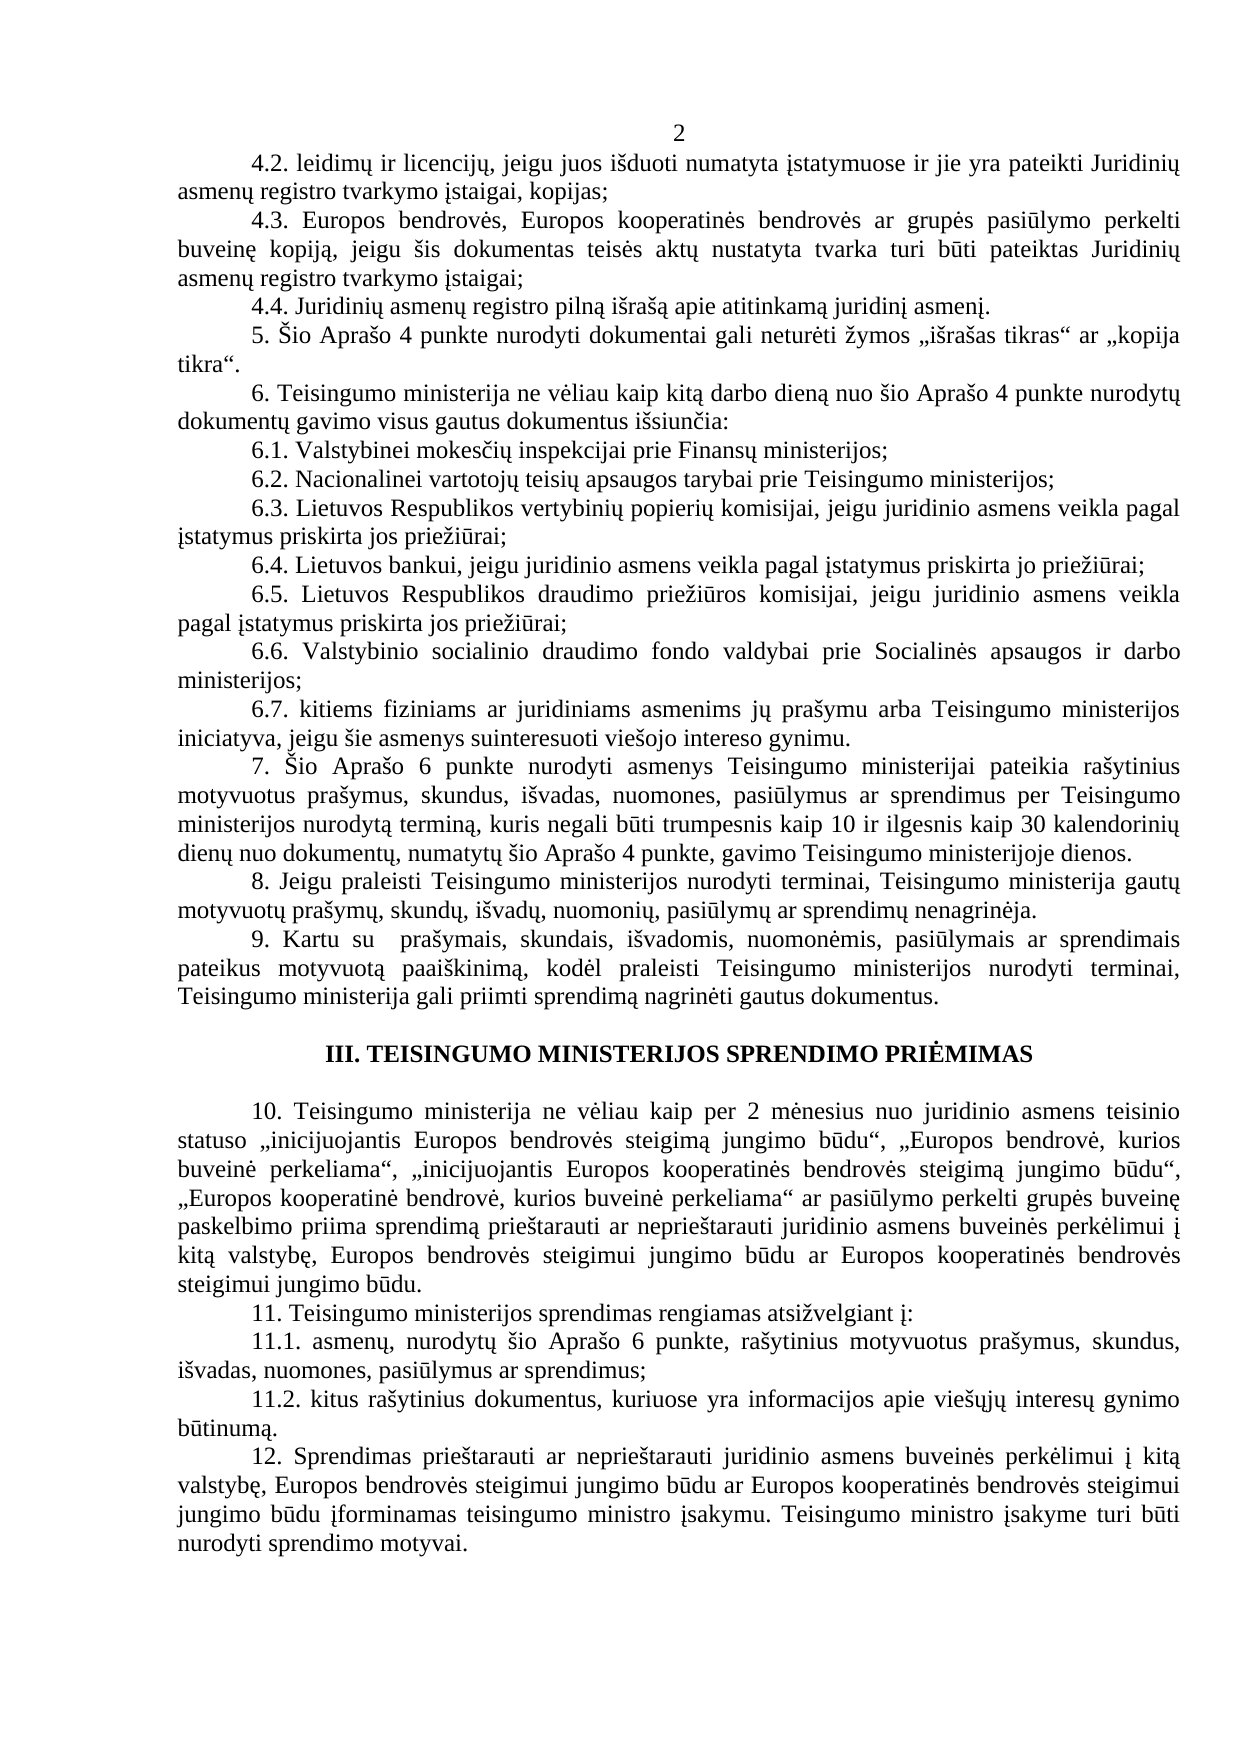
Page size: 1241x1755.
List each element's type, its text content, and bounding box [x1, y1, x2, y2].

text 4.4. Juridinių asmenų registro pilną išrašą apie atitinkamą juridinį asmenį. [177, 291, 1181, 320]
text 10. Teisingumo ministerija ne vėliau kaip per 2 mėnesius nuo juridinio asmens teisinio statuso „inicijuojantis Europos bendrovės steigimą jungimo būdu“, „Europos bendrovė, kurios buveinė perkeliama“, „inicijuojantis Europos kooperatinės bendrovės steigimą jungimo būdu“, „Europos kooperatinė bendrovė, kurios buveinė perkeliama“ ar pasiūlymo perkelti grupės buveinę paskelbimo priima sprendimą prieštarauti ar neprieštarauti juridinio asmens buveinės perkėlimui į kitą valstybę, Europos bendrovės steigimui jungimo būdu ar Europos kooperatinės bendrovės steigimui jungimo būdu. [177, 1096, 1181, 1298]
text 11.2. kitus rašytinius dokumentus, kuriuose yra informacijos apie viešųjų interesų gynimo būtinumą. [177, 1384, 1181, 1441]
text 6.5. Lietuvos Respublikos draudimo priežiūros komisijai, jeigu juridinio asmens veikla pagal įstatymus priskirta jos priežiūrai; [177, 579, 1181, 636]
text 12. Sprendimas prieštarauti ar neprieštarauti juridinio asmens buveinės perkėlimui į kitą valstybę, Europos bendrovės steigimui jungimo būdu ar Europos kooperatinės bendrovės steigimui jungimo būdu įforminamas teisingumo ministro įsakymu. Teisingumo ministro įsakyme turi būti nurodyti sprendimo motyvai. [177, 1441, 1181, 1556]
text 6.6. Valstybinio socialinio draudimo fondo valdybai prie Socialinės apsaugos ir darbo ministerijos; [177, 636, 1181, 694]
text 11.1. asmenų, nurodytų šio Aprašo 6 punkte, rašytinius motyvuotus prašymus, skundus, išvadas, nuomones, pasiūlymus ar sprendimus; [177, 1326, 1181, 1384]
text 8. Jeigu praleisti Teisingumo ministerijos nurodyti terminai, Teisingumo ministerija gautų motyvuotų prašymų, skundų, išvadų, nuomonių, pasiūlymų ar sprendimų nenagrinėja. [177, 866, 1181, 924]
text 6.4. Lietuvos bankui, jeigu juridinio asmens veikla pagal įstatymus priskirta jo priežiūrai; [177, 550, 1181, 579]
text 6. Teisingumo ministerija ne vėliau kaip kitą darbo dieną nuo šio Aprašo 4 punkte nurodytų dokumentų gavimo visus gautus dokumentus išsiunčia: [177, 378, 1181, 435]
text 4.2. leidimų ir licencijų, jeigu juos išduoti numatyta įstatymuose ir jie yra pateikti Juridinių asmenų registro tvarkymo įstaigai, kopijas; [177, 148, 1181, 205]
text 6.1. Valstybinei mokesčių inspekcijai prie Finansų ministerijos; [177, 435, 1181, 464]
text 6.7. kitiems fiziniams ar juridiniams asmenims jų prašymu arba Teisingumo ministerijos iniciatyva, jeigu šie asmenys suinteresuoti viešojo intereso gynimu. [177, 694, 1181, 751]
text 5. Šio Aprašo 4 punkte nurodyti dokumentai gali neturėti žymos „išrašas tikras“ ar „kopija tikra“. [177, 320, 1181, 378]
text III. TEISINGUMO MINISTERIJOS SPRENDIMO PRIĖMIMAS [177, 1039, 1181, 1068]
text 11. Teisingumo ministerijos sprendimas rengiamas atsižvelgiant į: [177, 1298, 1181, 1326]
text 6.2. Nacionalinei vartotojų teisių apsaugos tarybai prie Teisingumo ministerijos; [177, 464, 1181, 493]
text 7. Šio Aprašo 6 punkte nurodyti asmenys Teisingumo ministerijai pateikia rašytinius motyvuotus prašymus, skundus, išvadas, nuomones, pasiūlymus ar sprendimus per Teisingumo ministerijos nurodytą terminą, kuris negali būti trumpesnis kaip 10 ir ilgesnis kaip 30 kalendorinių dienų nuo dokumentų, numatytų šio Aprašo 4 punkte, gavimo Teisingumo ministerijoje dienos. [177, 751, 1181, 866]
text 6.3. Lietuvos Respublikos vertybinių popierių komisijai, jeigu juridinio asmens veikla pagal įstatymus priskirta jos priežiūrai; [177, 493, 1181, 550]
text 4.3. Europos bendrovės, Europos kooperatinės bendrovės ar grupės pasiūlymo perkelti buveinę kopiją, jeigu šis dokumentas teisės aktų nustatyta tvarka turi būti pateiktas Juridinių asmenų registro tvarkymo įstaigai; [177, 205, 1181, 291]
text 9. Kartu su prašymais, skundais, išvadomis, nuomonėmis, pasiūlymais ar sprendimais pateikus motyvuotą paaiškinimą, kodėl praleisti Teisingumo ministerijos nurodyti terminai, Teisingumo ministerija gali priimti sprendimą nagrinėti gautus dokumentus. [177, 924, 1181, 1010]
